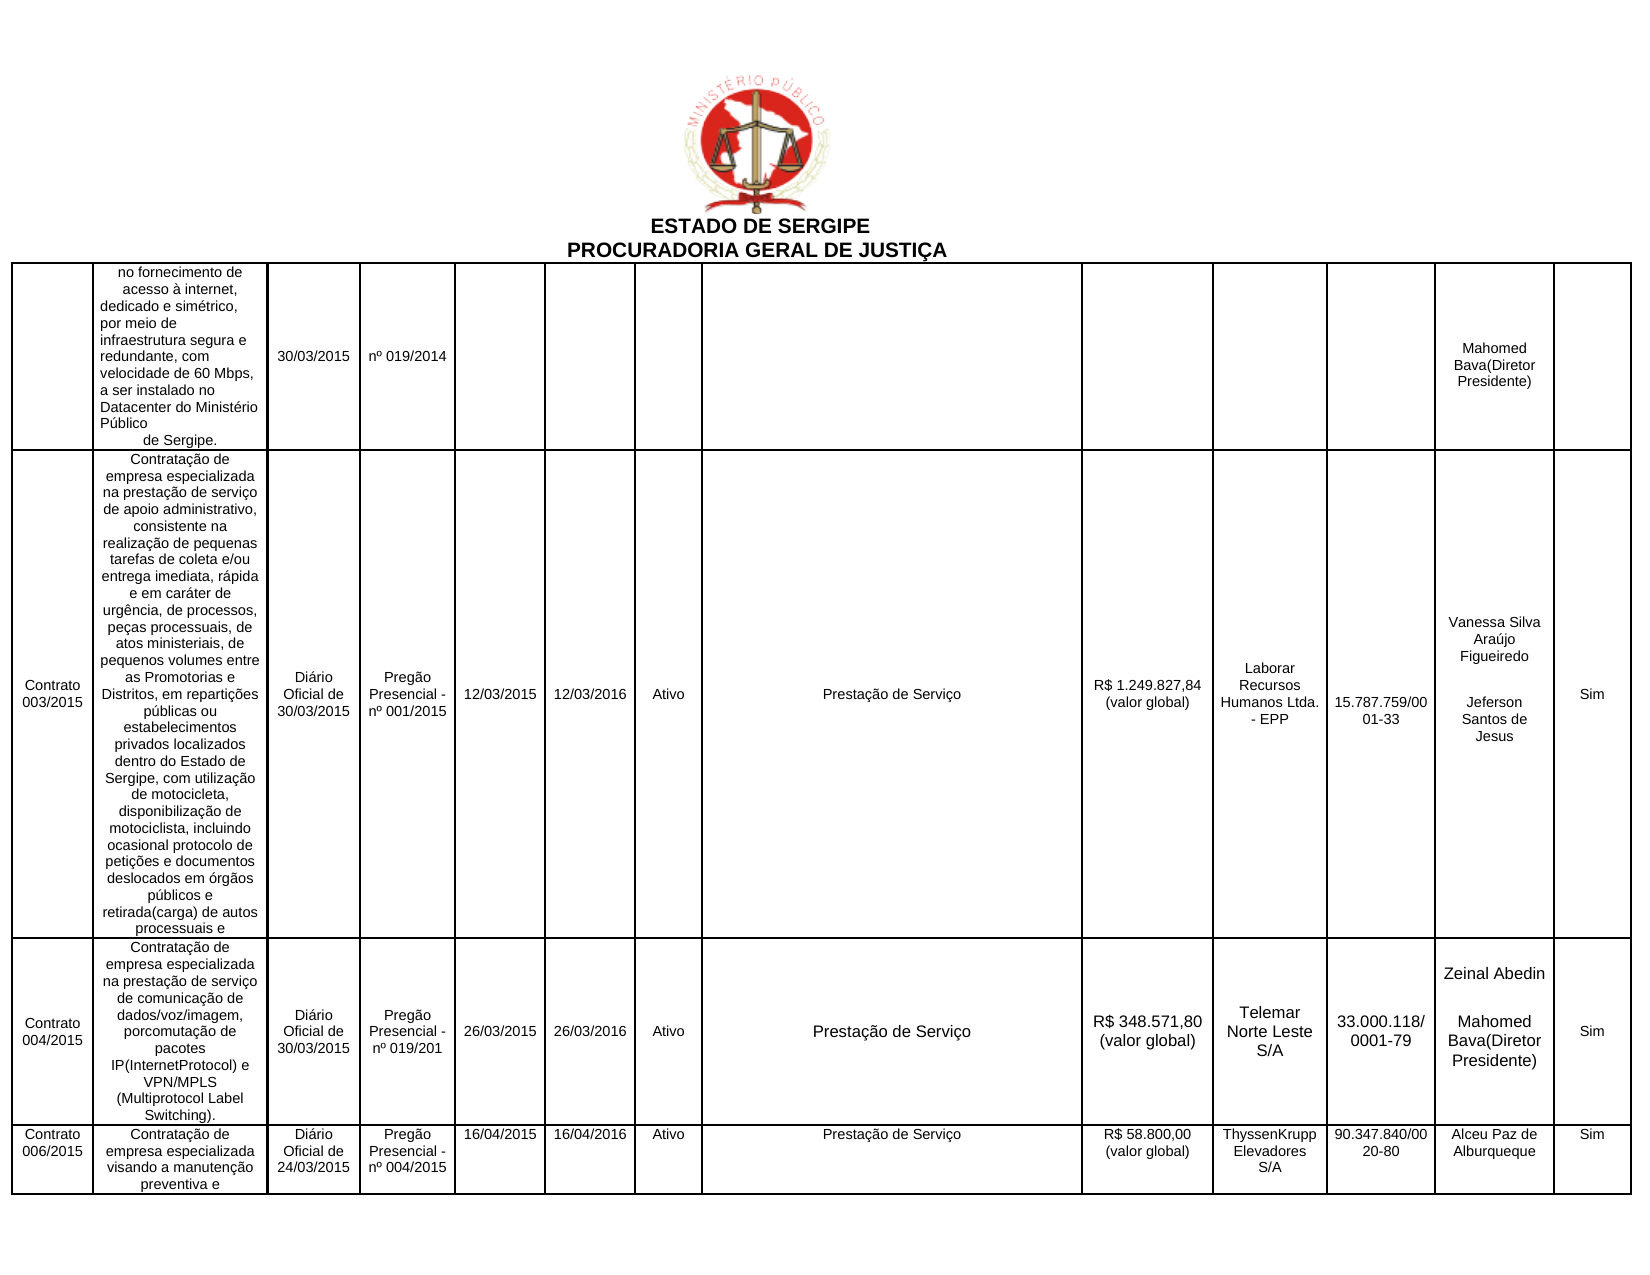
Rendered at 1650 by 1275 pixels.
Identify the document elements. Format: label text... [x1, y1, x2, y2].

table_cell Contrato 003/2015 [13, 451, 92, 937]
table_cell Pregão Presencial - nº 004/2015 [361, 1126, 454, 1193]
table_cell Alceu Paz de Alburqueque [1436, 1126, 1553, 1193]
table_cell 33.000.118/0001-79 [1328, 939, 1434, 1123]
table_cell Ativo [636, 451, 701, 937]
table_cell [636, 264, 701, 448]
table_cell Pregão Presencial - nº 019/201 [361, 939, 454, 1123]
table_cell 30/03/2015 [269, 264, 359, 448]
table_cell - nº 019/2014 [361, 264, 454, 448]
table_cell Sim [1555, 939, 1630, 1123]
table_cell Contrato 006/2015 [13, 1126, 92, 1193]
table_cell [703, 264, 1081, 448]
table_cell Sim [1555, 1126, 1630, 1193]
table_cell ThyssenKrupp Elevadores S/A [1214, 1126, 1326, 1193]
table_cell Laborar Recursos Humanos Ltda. - EPP [1214, 451, 1326, 937]
table_cell [1555, 264, 1630, 448]
table_cell Ativo [636, 939, 701, 1123]
table_cell 15.787.759/0001-33 [1328, 451, 1434, 937]
table_cell [456, 264, 544, 448]
table_cell Prestação de Serviço [703, 451, 1081, 937]
table_cell Contratação de empresa especializada visando a manutenção preventiva e [94, 1126, 266, 1193]
table_cell Telemar Norte Leste S/A [1214, 939, 1326, 1123]
table_cell Contratação de empresa especializada na prestação de serviço de comunicação de dados/voz/imagem, porcomutação de pacotes IP(InternetProtocol) e VPN/MPLS (Multiprotocol Label Switching). [94, 939, 266, 1123]
table_cell no fornecimento de acesso à internet, dedicado e simétrico, por meio de infraestrutura segura e redundante, com velocidade de 60 Mbps, a ser instalado no Datacenter do Ministério Público de Sergipe. [94, 264, 266, 448]
table_cell Contrato 004/2015 [13, 939, 92, 1123]
table_cell 26/03/2015 [456, 939, 544, 1123]
table_cell [546, 264, 634, 448]
table_cell Sim [1555, 451, 1630, 937]
table_cell [1328, 264, 1434, 448]
table_cell 90.347.840/0020-80 [1328, 1126, 1434, 1193]
table_cell Mahomed Bava(Diretor Presidente) [1436, 264, 1553, 448]
table_cell 12/03/2016 [546, 451, 634, 937]
table_cell Diário Oficial de 24/03/2015 [269, 1126, 359, 1193]
table_cell Contratação de empresa especializada na prestação de serviço de apoio administrativo, consistente na realização de pequenas tarefas de coleta e/ou entrega imediata, rápida e em caráter de urgência, de processos, peças processuais, de atos ministeriais, de pequenos volumes entre as Promotorias e Distritos, em repartições públicas ou estabelecimentos privados localizados dentro do Estado de Sergipe, com utilização de motocicleta, disponibilização de motociclista, incluindo ocasional protocolo de petições e documentos deslocados em órgãos públicos e retirada(carga) de autos processuais e [94, 451, 266, 937]
table_cell Prestação de Serviço [703, 939, 1081, 1123]
table_cell [1214, 264, 1326, 448]
table_cell Prestação de Serviço [703, 1126, 1081, 1193]
table_cell Vanessa Silva Araújo Figueiredo Jeferson Santos de Jesus [1436, 451, 1553, 937]
table_cell Diário Oficial de 30/03/2015 [269, 451, 359, 937]
table_cell R$ 1.249.827,84 (valor global) [1083, 451, 1212, 937]
table_cell [1083, 264, 1212, 448]
table_cell Ativo [636, 1126, 701, 1193]
table_cell Diário Oficial de 30/03/2015 [269, 939, 359, 1123]
table_cell R$ 58.800,00 (valor global) [1083, 1126, 1212, 1193]
table_cell 12/03/2015 [456, 451, 544, 937]
table_cell Pregão Presencial - nº 001/2015 [361, 451, 454, 937]
table_cell R$ 348.571,80 (valor global) [1083, 939, 1212, 1123]
table_cell Zeinal Abedin Mahomed Bava(Diretor Presidente) [1436, 939, 1553, 1123]
table_cell 16/04/2016 [546, 1126, 634, 1193]
table_cell [13, 264, 92, 448]
table_cell 16/04/2015 [456, 1126, 544, 1193]
table_cell 26/03/2016 [546, 939, 634, 1123]
